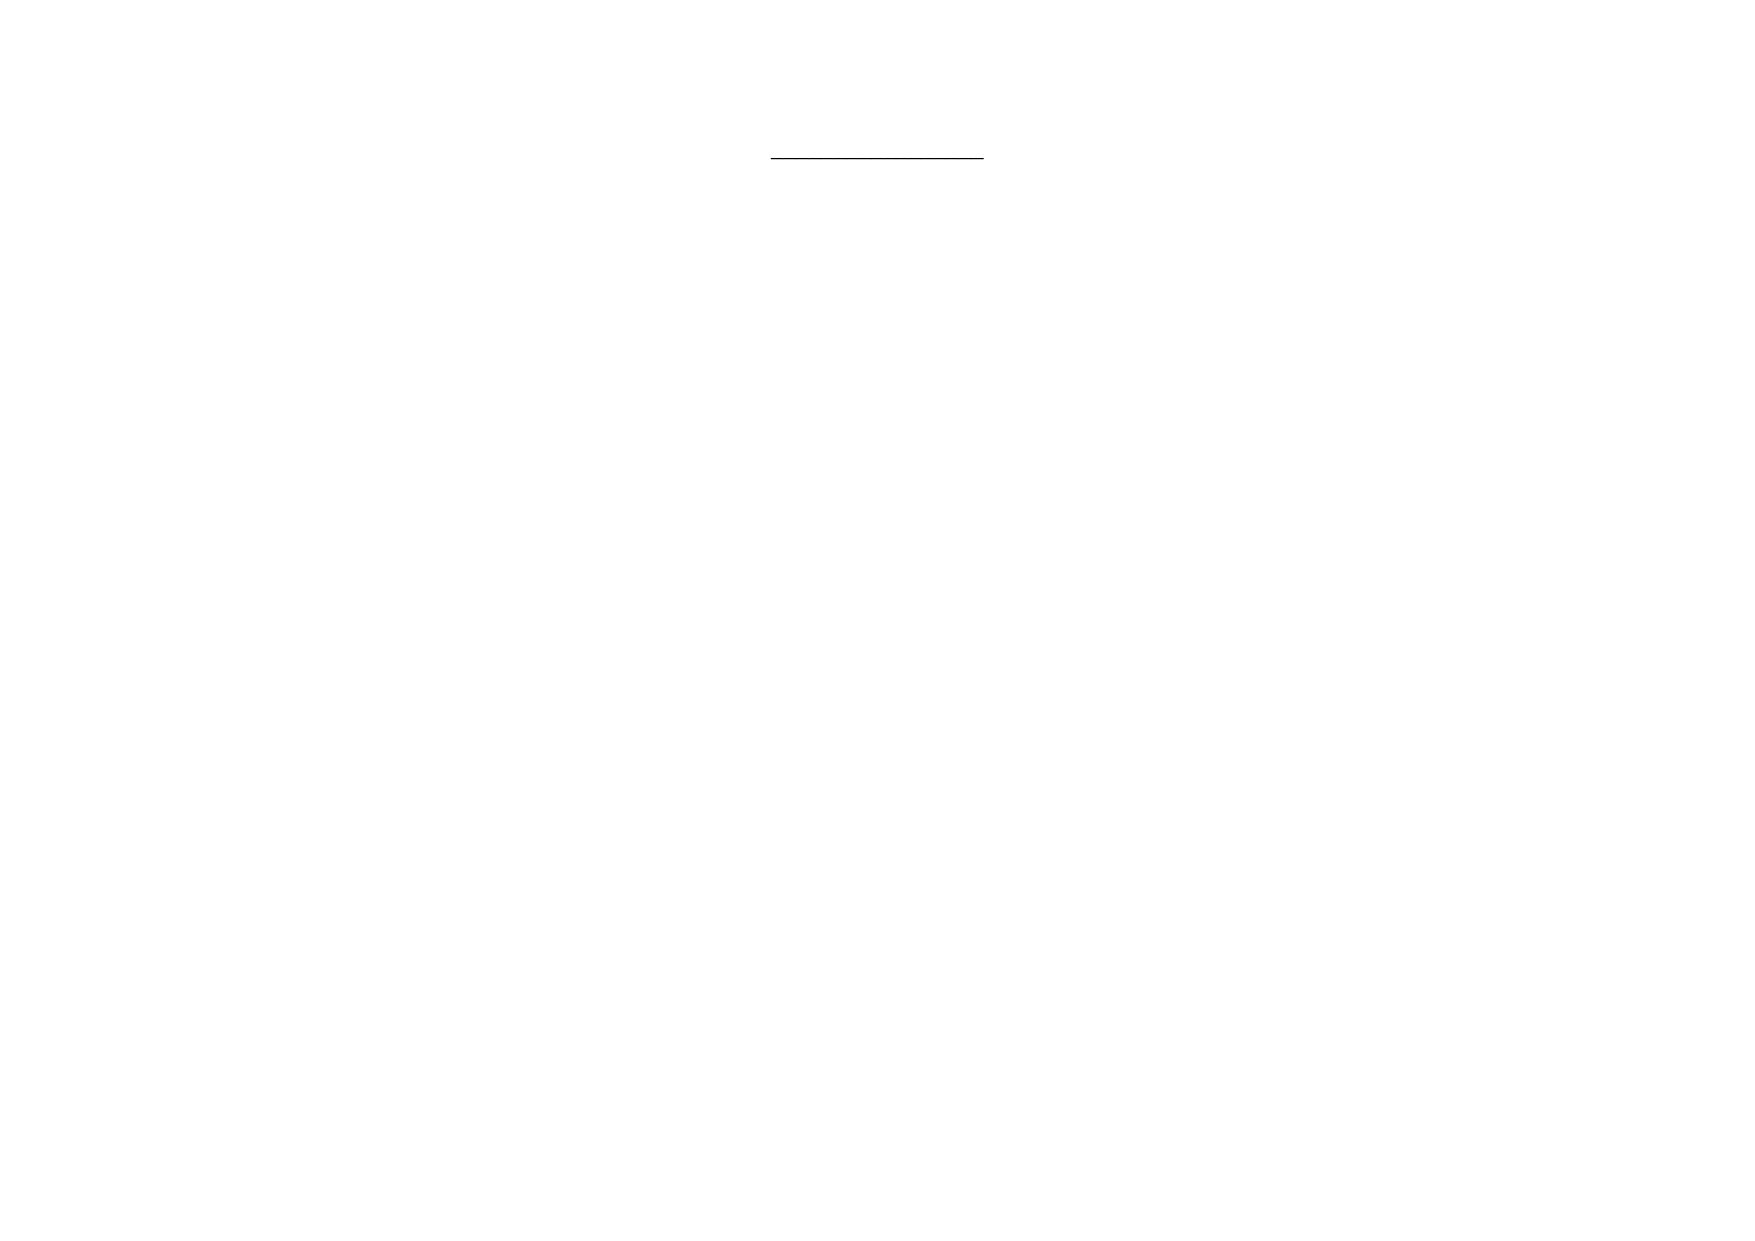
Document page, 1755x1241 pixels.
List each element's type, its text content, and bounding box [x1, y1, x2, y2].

text _________________ [118, 133, 1636, 162]
